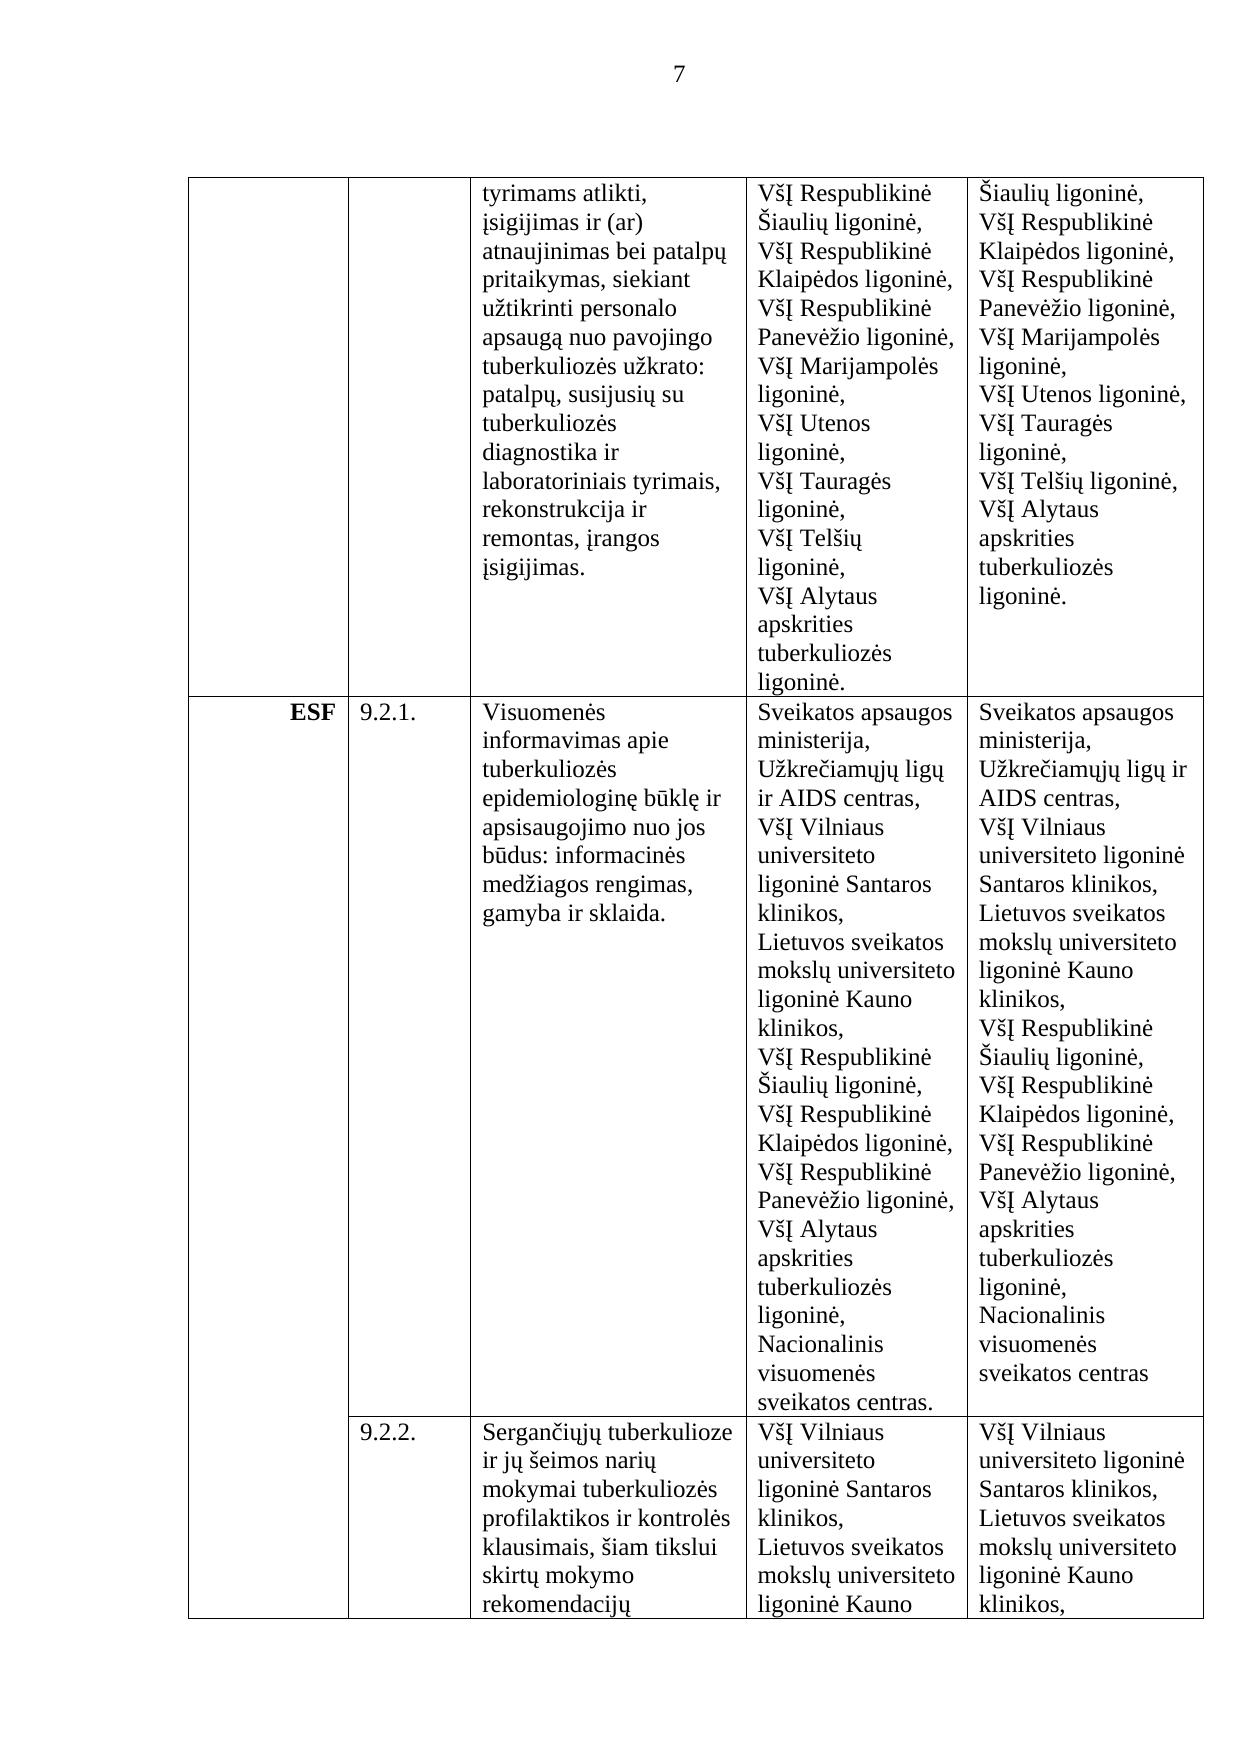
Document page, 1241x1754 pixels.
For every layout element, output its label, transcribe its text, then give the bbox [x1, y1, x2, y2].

table_cell Sveikatos apsaugos ministerija, Užkrečiamųjų ligų ir AIDS centras, VšĮ Vilniaus universiteto ligoninė Santaros klinikos, Lietuvos sveikatos mokslų universiteto ligoninė Kauno klinikos, VšĮ Respublikinė Šiaulių ligoninė, VšĮ Respublikinė Klaipėdos ligoninė, VšĮ Respublikinė Panevėžio ligoninė, VšĮ Alytaus apskrities tuberkuliozės ligoninė, Nacionalinis visuomenės sveikatos centras [968, 697, 1203, 1416]
table_cell Sveikatos apsaugos ministerija, Užkrečiamųjų ligų ir AIDS centras, VšĮ Vilniaus universiteto ligoninė Santaros klinikos, Lietuvos sveikatos mokslų universiteto ligoninė Kauno klinikos, VšĮ Respublikinė Šiaulių ligoninė, VšĮ Respublikinė Klaipėdos ligoninė, VšĮ Respublikinė Panevėžio ligoninė, VšĮ Alytaus apskrities tuberkuliozės ligoninė, Nacionalinis visuomenės sveikatos centras. [747, 697, 967, 1416]
table_cell tyrimams atlikti, įsigijimas ir (ar) atnaujinimas bei patalpų pritaikymas, siekiant užtikrinti personalo apsaugą nuo pavojingo tuberkuliozės užkrato: patalpų, susijusių su tuberkuliozės diagnostika ir laboratoriniais tyrimais, rekonstrukcija ir remontas, įrangos įsigijimas. [471, 178, 746, 696]
table_cell VšĮ Vilniaus universiteto ligoninė Santaros klinikos, Lietuvos sveikatos mokslų universiteto ligoninė Kauno klinikos, [968, 1417, 1203, 1618]
table_cell Sergančiųjų tuberkulioze ir jų šeimos narių mokymai tuberkuliozės profilaktikos ir kontrolės klausimais, šiam tikslui skirtų mokymo rekomendacijų [471, 1417, 746, 1618]
table_cell Visuomenės informavimas apie tuberkuliozės epidemiologinę būklę ir apsisaugojimo nuo jos būdus: informacinės medžiagos rengimas, gamyba ir sklaida. [471, 697, 746, 1416]
table_cell [349, 178, 470, 696]
table_cell VšĮ Vilniaus universiteto ligoninė Santaros klinikos, Lietuvos sveikatos mokslų universiteto ligoninė Kauno [747, 1417, 967, 1618]
table_cell VšĮ Respublikinė Šiaulių ligoninė, VšĮ Respublikinė Klaipėdos ligoninė, VšĮ Respublikinė Panevėžio ligoninė, VšĮ Marijampolės ligoninė, VšĮ Utenos ligoninė, VšĮ Tauragės ligoninė, VšĮ Telšių ligoninė, VšĮ Alytaus apskrities tuberkuliozės ligoninė. [747, 178, 967, 696]
table_cell Šiaulių ligoninė, VšĮ Respublikinė Klaipėdos ligoninė, VšĮ Respublikinė Panevėžio ligoninė, VšĮ Marijampolės ligoninė, VšĮ Utenos ligoninė, VšĮ Tauragės ligoninė, VšĮ Telšių ligoninė, VšĮ Alytaus apskrities tuberkuliozės ligoninė. [968, 178, 1203, 696]
table_cell 9.2.2. [349, 1417, 470, 1618]
table_cell ESF [189, 697, 348, 1618]
table_cell 9.2.1. [349, 697, 470, 1416]
table_cell EERPF [189, 178, 348, 696]
